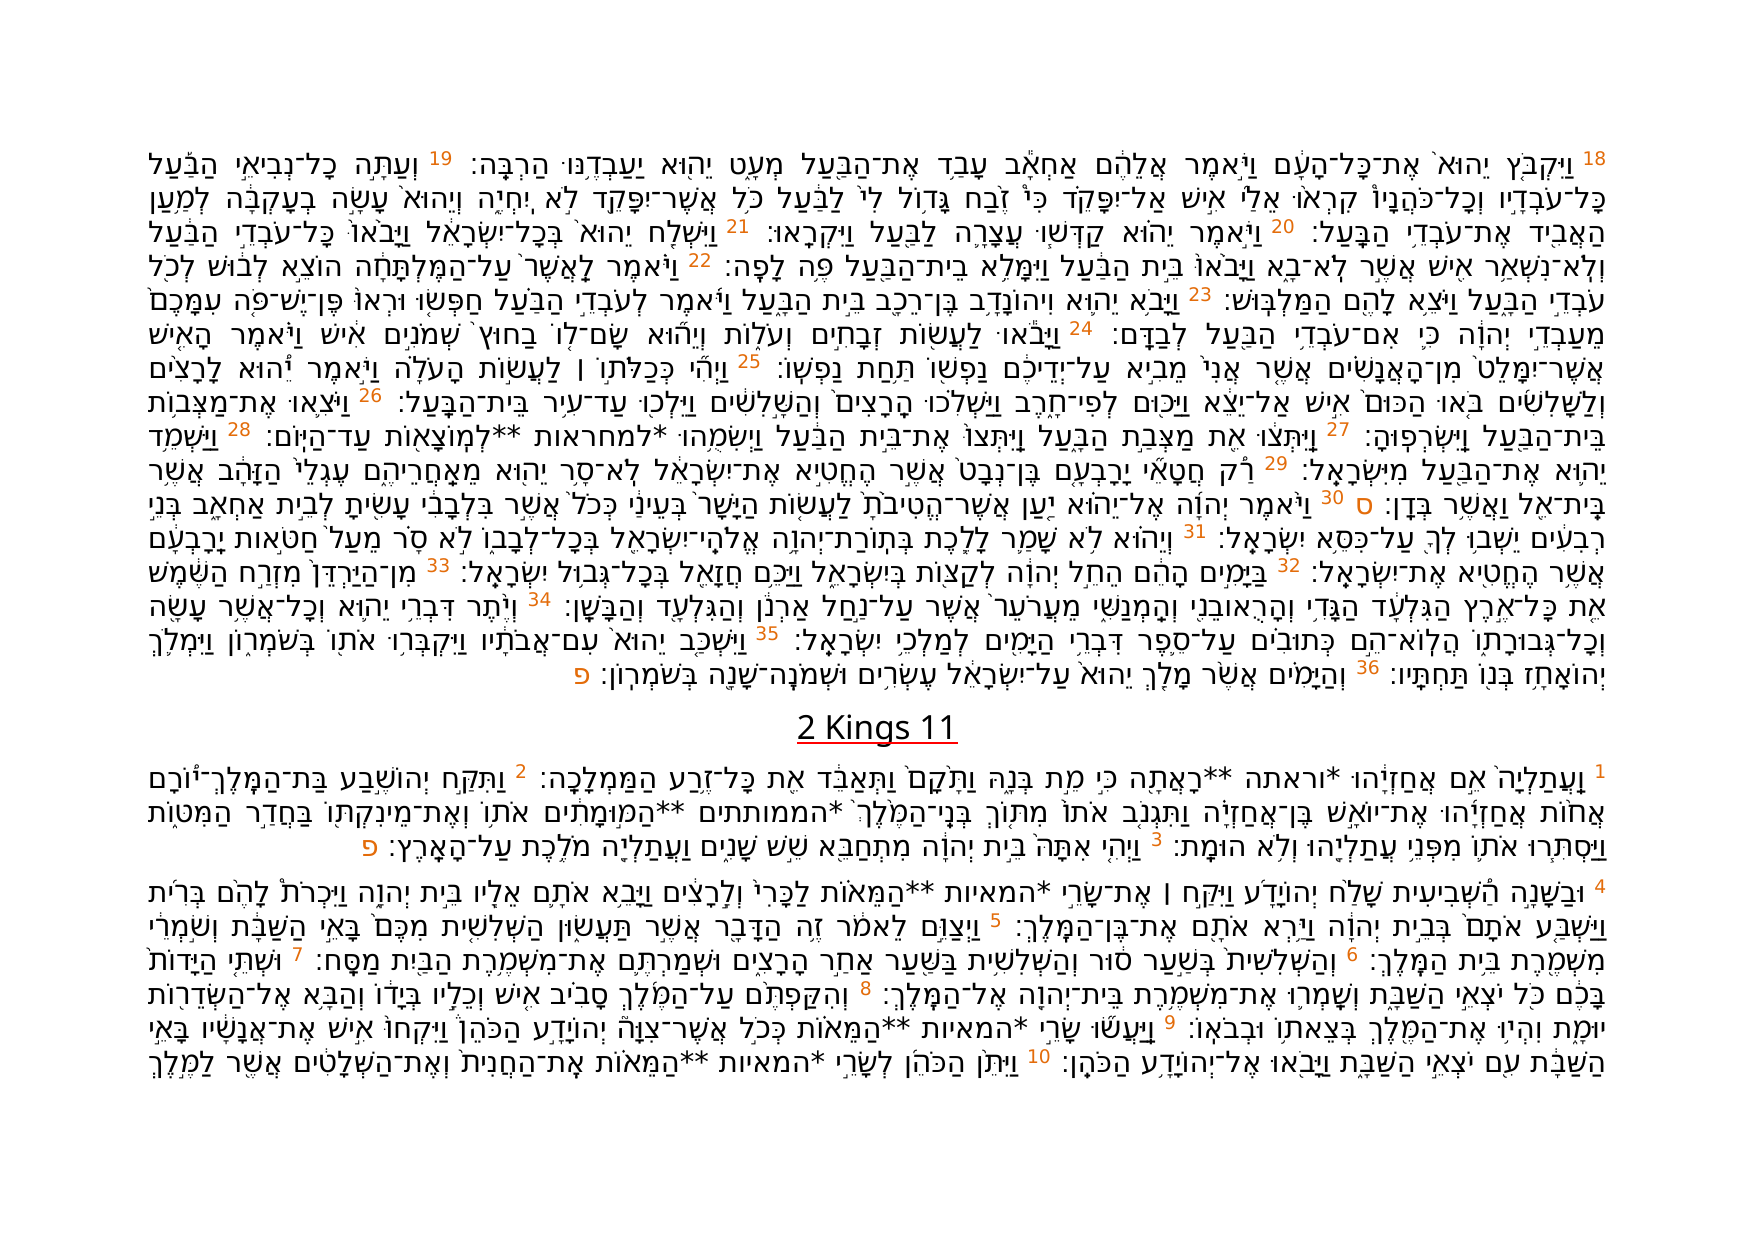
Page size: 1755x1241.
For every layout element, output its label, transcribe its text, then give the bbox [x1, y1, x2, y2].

text 4 וּבַשָּׁנָ֣ה הַ֠שְּׁבִיעִית שָׁלַ֨ח יְהוֹיָדָ֜ע וַיִּקַּ֣ח ׀ אֶת־שָׂרֵ֣י *המאיות **הַמֵּא֗וֹת לַכָּרִי֙ וְלָ֣רָצִ֔ים וַיָּבֵ֥א אֹתָ֛ם אֵלָ֖יו בֵּ֣ית יְהוָ֑ה וַיִּכְרֹת֩ לָהֶ֨ם בְּרִ֜ית וַיַּשְׁבַּ֤ע אֹתָם֙ בְּבֵ֣ית יְהוָ֔ה וַיַּ֥רְא אֹתָ֖ם אֶת־בֶּן־הַמֶּֽלֶךְ׃ ‬‬‬5 וַיְצַוֵּ֣ם לֵאמֹ֔ר זֶ֥ה הַדָּבָ֖ר אֲשֶׁ֣ר תַּעֲשׂ֑וּן הַשְּׁלִשִׁ֤ית מִכֶּם֙ בָּאֵ֣י הַשַּׁבָּ֔ת וְשֹׁ֣מְרֵ֔י מִשְׁמֶ֖רֶת בֵּ֥ית הַמֶּֽלֶךְ׃ ‬‬‬6 וְהַשְּׁלִשִׁית֙ בְּשַׁ֣עַר ס֔וּר וְהַשְּׁלִשִׁ֥ית בַּשַּׁ֖עַר אַחַ֣ר הָרָצִ֑ים וּשְׁמַרְתֶּ֛ם אֶת־מִשְׁמֶ֥רֶת הַבַּ֖יִת מַסָּֽח׃ ‬‬‬7 וּשְׁתֵּ֤י הַיָּדוֹת֙ בָּכֶ֔ם כֹּ֖ל יֹצְאֵ֣י הַשַּׁבָּ֑ת וְשָֽׁמְר֛וּ אֶת־מִשְׁמֶ֥רֶת בֵּית־יְהוָ֖ה אֶל־הַמֶּֽלֶךְ׃ ‬‬‬8 וְהִקַּפְתֶּ֨ם עַל־הַמֶּ֜לֶךְ סָבִ֗יב אִ֚ישׁ וְכֵלָ֣יו בְּיָד֔וֹ וְהַבָּ֥א אֶל־הַשְּׂדֵר֖וֹת יוּמָ֑ת וִהְי֥וּ אֶת־הַמֶּ֖לֶךְ בְּצֵאת֥וֹ וּבְבֹאֽוֹ׃ ‬‬‬9 וַֽיַּעֲשׂ֞וּ שָׂרֵ֣י *המאיות **הַמֵּא֗וֹת כְּכֹ֣ל אֲשֶׁר־צִוָּה֮ יְהוֹיָדָ֣ע הַכֹּהֵן֒ וַיִּקְחוּ֙ אִ֣ישׁ אֶת־אֲנָשָׁ֔יו בָּאֵ֣י הַשַּׁבָּ֔ת עִ֖ם יֹצְאֵ֣י הַשַּׁבָּ֑ת וַיָּבֹ֖אוּ אֶל־יְהוֹיָדָ֥ע הַכֹּהֵֽן׃ ‬‬‬10 וַיִּתֵּ֨ן הַכֹּהֵ֜ן לְשָׂרֵ֣י *המאיות **הַמֵּא֗וֹת אֶֽת־הַחֲנִית֙ וְאֶת־הַשְּׁלָטִ֔ים אֲשֶׁ֖ר לַמֶּ֣לֶךְ דָּוִ֑ד אֲשֶׁ֖ר בְּבֵ֥ית יְהוָֽה׃ ‬‬‬11 וַיַּעַמְד֨וּ הָרָצִ֜ים אִ֣ישׁ ׀ וְכֵלָ֣יו בְּיָד֗וֹ מִכֶּ֨תֶף הַבַּ֤יִת הַיְמָנִית֙ עַד־כֶּ֤תֶף הַבַּ֙יִת֙ הַשְּׂמָאלִ֔ית לַמִּזְבֵּ֖חַ וְלַבָּ֑יִת עַל־הַמֶּ֖לֶךְ סָבִֽיב׃ ‬‬‬12 וַיּוֹצִ֣א אֶת־בֶּן־הַמֶּ֗לֶךְ וַיִּתֵּ֤ן עָלָיו֙ אֶת־הַנֵּ֙זֶר֙ וְאֶת־הָ֣עֵד֔וּת וַיַּמְלִ֥כוּ אֹת֖וֹ וַיִּמְשָׁחֻ֑הוּ וַיַּכּוּ־כָ֔ף וַיֹּאמְר֖וּ יְחִ֥י הַמֶּֽלֶךְ׃ ס ‬‬‬13 וַתִּשְׁמַ֣ע עֲתַלְיָ֔ה אֶת־ק֥וֹל הָֽרָצִ֖ין הָעָ֑ם וַתָּבֹ֥א אֶל־הָעָ֖ם בֵּ֥ית יְהוָֽה׃ ‬‬‬14 וַתֵּ֡רֶא וְהִנֵּ֣ה הַמֶּלֶךְ֩ עֹמֵ֨ד עַֽל־הָעַמּ֜וּד כַּמִּשְׁפָּ֗ט וְהַשָּׂרִ֤ים וְהַחֲצֹֽצְרוֹת֙ אֶל־הַמֶּ֔לֶךְ וְכָל־עַ֤ם הָאָ֙רֶץ֙ שָׂמֵ֔חַ וְתֹקֵ֖עַ בַּחֲצֹֽצְר֑וֹת וַתִּקְרַ֤ע עֲתַלְיָה֙ אֶת־בְּגָדֶ֔יהָ וַתִּקְרָ֖א קֶ֥שֶׁר קָֽשֶׁר׃ ס ‬‬‬15 וַיְצַו֩ יְהוֹיָדָ֨ע הַכֹּהֵ֜ן אֶת־שָׂרֵ֥י *המיאות **הַמֵּא֣וֹת ׀ פְּקֻדֵ֣י הַחַ֗יִל וַיֹּ֤אמֶר אֲלֵיהֶם֙ הוֹצִ֤יאוּ אֹתָהּ֙ אֶל־מִבֵּ֣ית לַשְּׂדֵרֹ֔ת וְהַבָּ֥א אַחֲרֶ֖יהָ הָמֵ֣ת בֶּחָ֑רֶב כִּ֚י אָמַ֣ר הַכֹּהֵ֔ן אַל־תּוּמַ֖ת בֵּ֥ית יְהוָֽה׃ ‬‬‬16 וַיָּשִׂ֤מוּ לָהּ֙ יָדַ֔יִם וַתָּב֛וֹא דֶּֽרֶךְ־מְב֥וֹא הַסּוּסִ֖ים בֵּ֣ית הַמֶּ֑לֶךְ וַתּוּמַ֖ת שָֽׁם׃ ס ‬‬‬17 וַיִּכְרֹ֨ת יְהוֹיָדָ֜ע אֶֽת־הַבְּרִ֗ית בֵּ֤ין יְהוָה֙ וּבֵ֤ין הַמֶּ֙לֶךְ֙ וּבֵ֣ין הָעָ֔ם לִהְי֥וֹת לְעָ֖ם לַֽיהוָ֑ה וּבֵ֥ין הַמֶּ֖לֶךְ וּבֵ֥ין הָעָֽם׃ ‬‬‬18 וַיָּבֹ֣אוּ כָל־עַם֩ הָאָ֨רֶץ בֵּית־הַבַּ֜עַל וַֽיִּתְּצֻ֗הוּ אֶת־*מזבחתו **מִזְבְּחֹתָ֤יו וְאֶת־צְלָמָיו֙ שִׁבְּר֣וּ הֵיטֵ֔ב וְאֵ֗ת מַתָּן֙ כֹּהֵ֣ן הַבַּ֔עַל הָרְג֖וּ לִפְנֵ֣י הַֽמִּזְבְּח֑וֹת וַיָּ֧שֶׂם הַכֹּהֵ֛ן פְּקֻדּ֖וֹת עַל־בֵּ֥ית יְהוָֽה׃ ‬‬‬19 וַיִּקַּ֣ח אֶת־שָׂרֵ֣י הַ֠מֵּאוֹת וְאֶת־הַכָּרִ֨י וְאֶת־הָרָצִ֜ים וְאֵ֣ת ׀ כָּל־עַ֣ם הָאָ֗רֶץ וַיֹּרִ֤ידוּ אֶת־הַמֶּ֙לֶךְ֙ מִבֵּ֣ית יְהוָ֔ה וַיָּב֛וֹאוּ דֶּֽרֶך־שַׁ֥עַר הָרָצִ֖ים בֵּ֣ית הַמֶּ֑לֶךְ וַיֵּ֖שֶׁב עַל־כִּסֵּ֥א הַמְּלָכִֽים׃ ‬‬‬20 וַיִּשְׂמַ֥ח כָּל־עַם־הָאָ֖רֶץ וְהָעִ֣יר שָׁקָ֑טָה וְאֶת־עֲתַלְיָ֛הוּ הֵמִ֥יתוּ בַחֶ֖רֶב בֵּ֥ית *מלך **הַמֶּֽלֶךְ׃ ס ‬‬‬‬‬‬‬‬‬‬‬‬‬‬‬‬‬‬‬‬ [148, 876, 1606, 1079]
text 1 וַֽעֲתַלְיָה֙ אֵ֣ם אֲחַזְיָ֔הוּ *וראתה **רָאֲתָ֖ה כִּ֣י מֵ֣ת בְּנָ֑הּ וַתָּ֙קָם֙ וַתְּאַבֵּ֔ד אֵ֖ת כָּל־זֶ֥רַע הַמַּמְלָכָֽה׃ 2 וַתִּקַּ֣ח יְהוֹשֶׁ֣בַע בַּת־הַמֶּֽלֶךְ־י֠וֹרָם אֲח֨וֹת אֲחַזְיָ֜הוּ אֶת־יוֹאָ֣שׁ בֶּן־אֲחַזְיָ֗ה וַתִּגְנֹ֤ב אֹתוֹ֙ מִתּ֤וֹךְ בְּנֵֽי־הַמֶּ֙לֶךְ֙ *הממותתים **הַמּ֣וּמָתִ֔ים אֹת֥וֹ וְאֶת־מֵינִקְתּ֖וֹ בַּחֲדַ֣ר הַמִּטּ֑וֹת וַיַּסְתִּ֧רוּ אֹת֛וֹ מִפְּנֵ֥י עֲתַלְיָ֖הוּ וְלֹ֥א הוּמָֽת׃ ‬‬‬3 וַיְהִ֤י אִתָּהּ֙ בֵּ֣ית יְהוָ֔ה מִתְחַבֵּ֖א שֵׁ֣שׁ שָׁנִ֑ים וַעֲתַלְיָ֖ה מֹלֶ֥כֶת עַל־הָאָֽרֶץ׃ פ ‬‬‬‬‬ [148, 761, 1606, 863]
text 18 וַיִּקְבֹּ֤ץ יֵהוּא֙ אֶת־כָּל־הָעָ֔ם וַיֹּ֣אמֶר אֲלֵהֶ֔ם אַחְאָ֕ב עָבַ֥ד אֶת־הַבַּ֖עַל מְעָ֑ט יֵה֖וּא יַעַבְדֶ֥נּוּ הַרְבֵּֽה׃ ‬‬‬19 וְעַתָּ֣ה כָל־נְבִיאֵ֣י הַבַּ֡עַל כָּל־עֹבְדָ֣יו וְכָל־כֹּהֲנָיו֩ קִרְא֨וּ אֵלַ֜י אִ֣ישׁ אַל־יִפָּקֵ֗ד כִּי֩ זֶ֨בַח גָּד֥וֹל לִי֙ לַבַּ֔עַל כֹּ֥ל אֲשֶׁר־יִפָּקֵ֖ד לֹ֣א יִֽחְיֶ֑ה וְיֵהוּא֙ עָשָׂ֣ה בְעָקְבָּ֔ה לְמַ֥עַן הַאֲבִ֖יד אֶת־עֹבְדֵ֥י הַבָּֽעַל׃ ‬‬‬20 וַיֹּ֣אמֶר יֵה֗וּא קַדְּשׁ֧וּ עֲצָרָ֛ה לַבַּ֖עַל וַיִּקְרָֽאוּ׃ ‬‬‬21 וַיִּשְׁלַ֤ח יֵהוּא֙ בְּכָל־יִשְׂרָאֵ֔ל וַיָּבֹ֙אוּ֙ כָּל־עֹבְדֵ֣י הַבַּ֔עַל וְלֹֽא־נִשְׁאַ֥ר אִ֖ישׁ אֲשֶׁ֣ר לֹֽא־בָ֑א וַיָּבֹ֙אוּ֙ בֵּ֣ית הַבַּ֔עַל וַיִּמָּלֵ֥א בֵית־הַבַּ֖עַל פֶּ֥ה לָפֶֽה׃ ‬‬‬22 וַיֹּ֗אמֶר לַֽאֲשֶׁר֙ עַל־הַמֶּלְתָּחָ֔ה הוֹצֵ֣א לְב֔וּשׁ לְכֹ֖ל עֹבְדֵ֣י הַבָּ֑עַל וַיֹּצֵ֥א לָהֶ֖ם הַמַּלְבּֽוּשׁ׃ ‬‬‬23 וַיָּבֹ֥א יֵה֛וּא וִיהוֹנָדָ֥ב בֶּן־רֵכָ֖ב בֵּ֣ית הַבָּ֑עַל וַיֹּ֜אמֶר לְעֹבְדֵ֣י הַבַּ֗עַל חַפְּשׂ֤וּ וּרְאוּ֙ פֶּן־יֶשׁ־פֹּ֤ה עִמָּכֶם֙ מֵעַבְדֵ֣י יְהוָ֔ה כִּ֛י אִם־עֹבְדֵ֥י הַבַּ֖עַל לְבַדָּֽם׃ ‬‬‬24 וַיָּבֹ֕אוּ לַעֲשׂ֖וֹת זְבָחִ֣ים וְעֹל֑וֹת וְיֵה֞וּא שָׂם־ל֤וֹ בַחוּץ֙ שְׁמֹנִ֣ים אִ֔ישׁ וַיֹּ֗אמֶר הָאִ֤ישׁ אֲשֶׁר־יִמָּלֵט֙ מִן־הָאֲנָשִׁ֗ים אֲשֶׁ֤ר אֲנִי֙ מֵבִ֣יא עַל־יְדֵיכֶ֔ם נַפְשׁ֖וֹ תַּ֥חַת נַפְשֽׁוֹ׃ ‬‬‬25 וַיְהִ֞י כְּכַלֹּת֣וֹ ׀ לַעֲשׂ֣וֹת הָעֹלָ֗ה וַיֹּ֣אמֶר יֵ֠הוּא לָרָצִ֨ים וְלַשָּׁלִשִׁ֜ים בֹּ֤אוּ הַכּוּם֙ אִ֣ישׁ אַל־יֵצֵ֔א וַיַּכּ֖וּם לְפִי־חָ֑רֶב וַיַּשְׁלִ֗כוּ הָֽרָצִים֙ וְהַשָּׁ֣לִשִׁ֔ים וַיֵּלְכ֖וּ עַד־עִ֥יר בֵּית־הַבָּֽעַל׃ ‬‬‬26 וַיֹּצִ֛אוּ אֶת־מַצְּב֥וֹת בֵּית־הַבַּ֖עַל וַֽיִּשְׂרְפֽוּהָ׃ ‬‬‬27 וַֽיִּתְּצ֔וּ אֵ֖ת מַצְּבַ֣ת הַבָּ֑עַל וַֽיִּתְּצוּ֙ אֶת־בֵּ֣ית הַבַּ֔עַל וַיְשִׂמֻ֥הוּ *למחראות **לְמֽוֹצָא֖וֹת עַד־הַיּֽוֹם׃ ‬‬‬28 וַיַּשְׁמֵ֥ד יֵה֛וּא אֶת־הַבַּ֖עַל מִיִּשְׂרָאֵֽל׃ ‬‬‬29 רַ֠ק חֲטָאֵ֞י יָרָבְעָ֤ם בֶּן־נְבָט֙ אֲשֶׁ֣ר הֶחֱטִ֣יא אֶת־יִשְׂרָאֵ֔ל לֹֽא־סָ֥ר יֵה֖וּא מֵאַֽחֲרֵיהֶ֑ם עֶגְלֵי֙ הַזָּהָ֔ב אֲשֶׁ֥ר בֵּֽית־אֵ֖ל וַאֲשֶׁ֥ר בְּדָֽן׃ ס ‬‬‬30 וַיֹּ֨אמֶר יְהוָ֜ה אֶל־יֵה֗וּא יַ֤עַן אֲשֶׁר־הֱטִיבֹ֙תָ֙ לַעֲשׂ֤וֹת הַיָּשָׁר֙ בְּעֵינַ֔י כְּכֹל֙ אֲשֶׁ֣ר בִּלְבָבִ֔י עָשִׂ֖יתָ לְבֵ֣ית אַחְאָ֑ב בְּנֵ֣י רְבִעִ֔ים יֵשְׁב֥וּ לְךָ֖ עַל־כִּסֵּ֥א יִשְׂרָאֵֽל׃ ‬‬‬31 וְיֵה֗וּא לֹ֥א שָׁמַ֛ר לָלֶ֛כֶת בְּתֽוֹרַת־יְהוָ֥ה אֱלֹהֵֽי־יִשְׂרָאֵ֖ל בְּכָל־לְבָב֑וֹ לֹ֣א סָ֗ר מֵעַל֙ חַטֹּ֣אות יָֽרָבְעָ֔ם אֲשֶׁ֥ר הֶחֱטִ֖יא אֶת־יִשְׂרָאֵֽל׃ ‬‬‬32 בַּיָּמִ֣ים הָהֵ֔ם הֵחֵ֣ל יְהוָ֔ה לְקַצּ֖וֹת בְּיִשְׂרָאֵ֑ל וַיַּכֵּ֥ם חֲזָאֵ֖ל בְּכָל־גְּב֥וּל יִשְׂרָאֵֽל׃ ‬‬‬33 מִן־הַיַּרְדֵּן֙ מִזְרַ֣ח הַשֶּׁ֔מֶשׁ אֵ֚ת כָּל־אֶ֣רֶץ הַגִּלְעָ֔ד הַגָּדִ֥י וְהָרֻאובֵנִ֖י וְהַֽמְנַשִּׁ֑י מֵעֲרֹעֵר֙ אֲשֶׁר עַל־נַ֣חַל אַרְנֹ֔ן וְהַגִּלְעָ֖ד וְהַבָּשָֽׁן׃ ‬‬‬34 וְיֶ֨תֶר דִּבְרֵ֥י יֵה֛וּא וְכָל־אֲשֶׁ֥ר עָשָׂ֖ה וְכָל־גְּבוּרָת֑וֹ הֲלֽוֹא־הֵ֣ם כְּתוּבִ֗ים עַל־סֵ֛פֶר דִּבְרֵ֥י הַיָּמִ֖ים לְמַלְכֵ֥י יִשְׂרָאֵֽל׃ ‬‬‬35 וַיִּשְׁכַּ֤ב יֵהוּא֙ עִם־אֲבֹתָ֔יו וַיִּקְבְּר֥וּ אֹת֖וֹ בְּשֹׁמְר֑וֹן וַיִּמְלֹ֛ךְ יְהוֹאָחָ֥ז בְּנ֖וֹ תַּחְתָּֽיו׃ ‬‬‬36 וְהַיָּמִ֗ים אֲשֶׁ֨ר מָלַ֤ךְ יֵהוּא֙ עַל־יִשְׂרָאֵ֔ל עֶשְׂרִ֥ים וּשְׁמֹנֶֽה־שָׁנָ֖ה בְּשֹׁמְרֽוֹן׃ פ ‬‬‬‬‬‬‬‬‬‬‬‬‬‬‬‬‬‬‬‬‬‬ [148, 148, 1606, 691]
text 2 Kings 11‬‬ [148, 703, 1606, 749]
